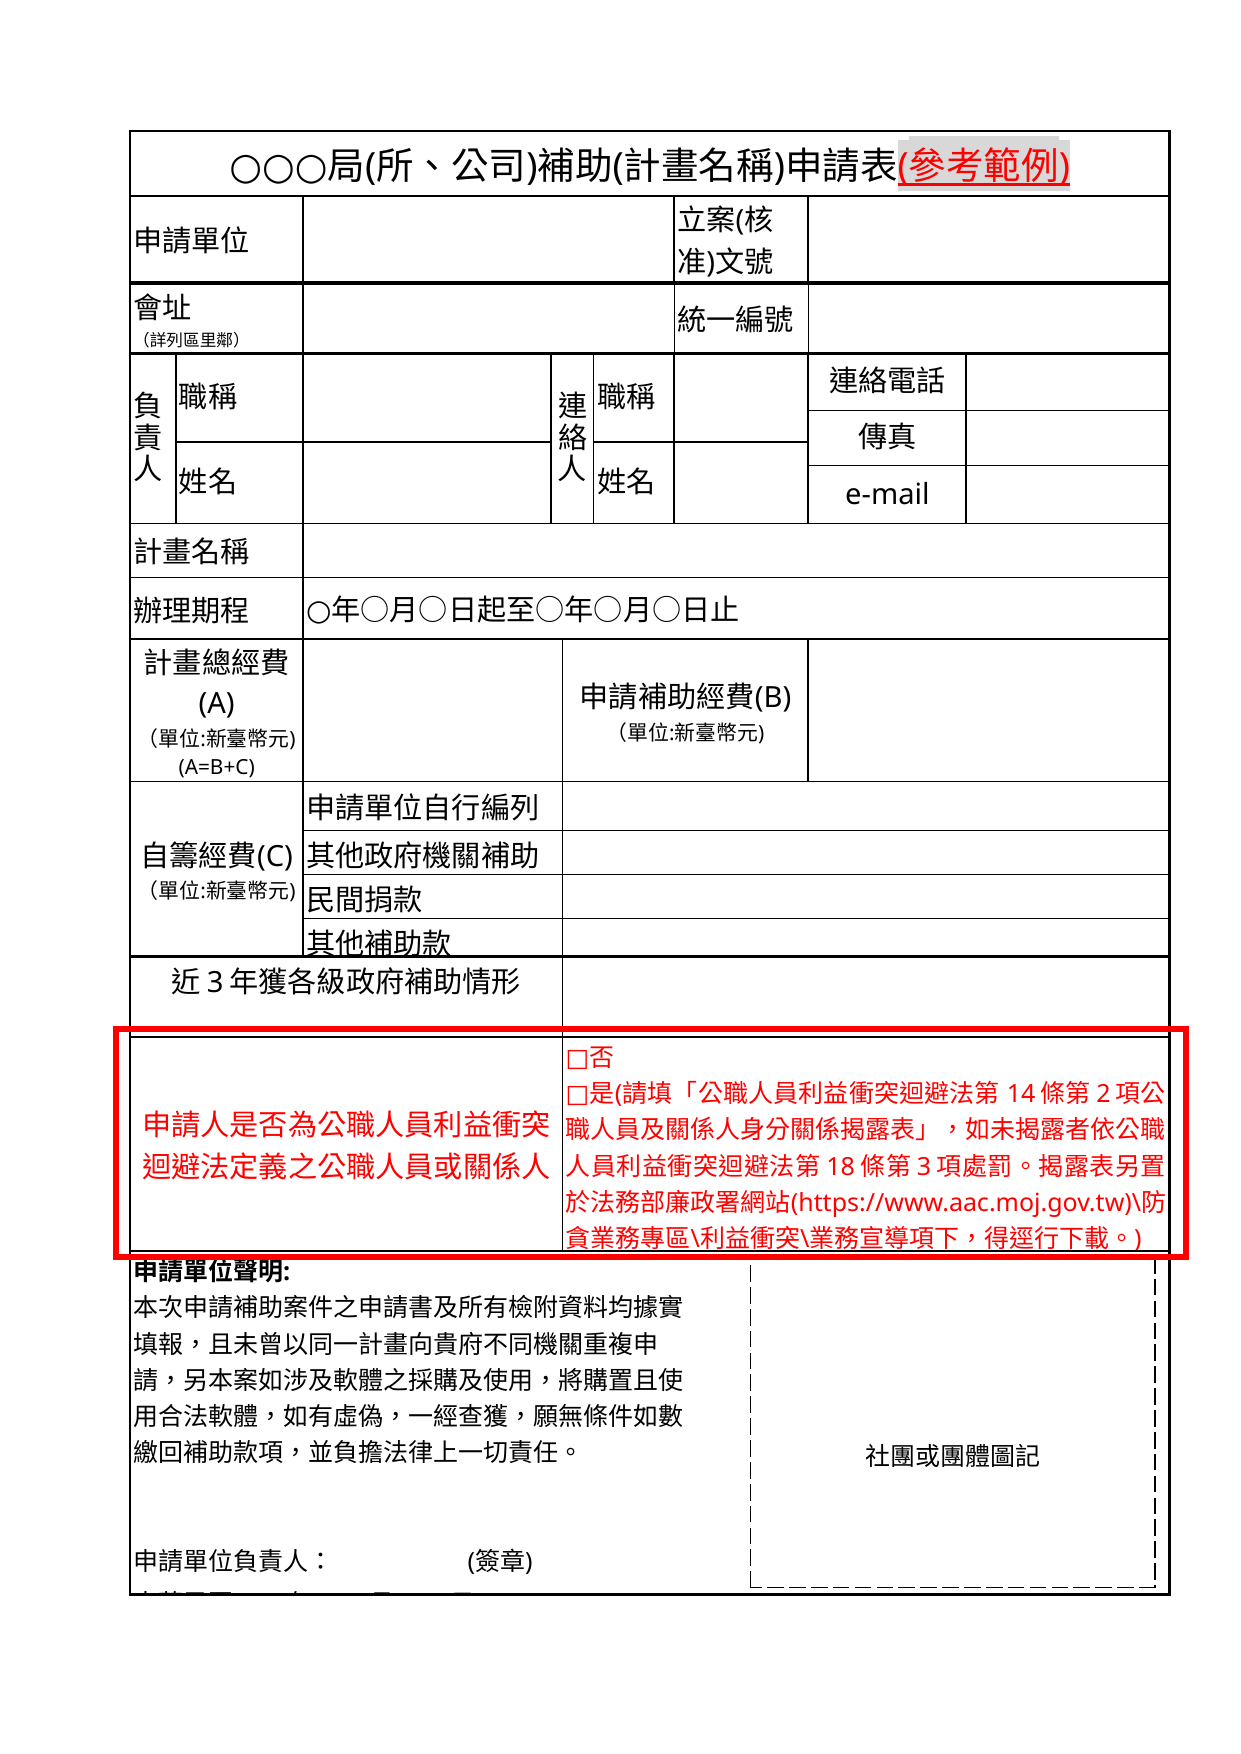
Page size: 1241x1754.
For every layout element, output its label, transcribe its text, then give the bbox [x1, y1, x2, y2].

table_cell 會址 （詳列區里鄰） [131, 285, 302, 352]
table_cell □否 □是(請填「公職人員利益衝突迴避法第14條第2項公職人員及關係人身分關係揭露表」，如未揭露者依公職人員利益衝突迴避法第18條第3項處罰。揭露表另置於法務部廉政署網站(https://www.aac.moj.gov.tw)\防貪業務專區\利益衝突\業務宣導項下，得逕行下載。) [563, 1038, 1168, 1250]
table_cell [304, 355, 550, 441]
table_cell [809, 285, 1168, 352]
table_cell [563, 831, 1168, 873]
table_cell [563, 958, 1168, 1026]
table_cell 其他政府機關補助 [304, 831, 562, 873]
table_cell [304, 285, 674, 352]
table_cell [563, 1032, 1168, 1036]
table_cell 職稱 [177, 355, 302, 441]
table_cell ○年○月○日起至○年○月○日止 [304, 578, 1168, 638]
table_cell [809, 640, 1168, 781]
table_cell [304, 640, 562, 781]
table_cell 連絡人 [552, 355, 593, 522]
table_cell 申請補助經費(B) （單位:新臺幣元) [563, 640, 807, 781]
table_cell 計畫總經費(A) （單位:新臺幣元) (A=B+C) [131, 640, 302, 781]
table_cell 傳真 [809, 411, 965, 465]
table_cell 辦理期程 [131, 578, 302, 638]
table_cell [967, 355, 1168, 410]
table_cell [967, 466, 1168, 522]
table_cell [967, 411, 1168, 465]
table_cell [304, 443, 550, 522]
table_cell 立案(核准)文號 [675, 197, 807, 281]
table_cell 申請單位 [131, 197, 302, 281]
table_cell 申請單位聲明: 本次申請補助案件之申請書及所有檢附資料均據實填報，且未曾以同一計畫向貴府不同機關重複申請，另本案如涉及軟體之採購及使用，將購置且使用合法軟體，如有虛偽，一經查獲，願無條件如數繳回補助款項，並負擔法律上一切責任。 申請單位負責人： (簽章) 中華民國 年 月 日 [131, 1260, 1168, 1592]
table_cell 連絡電話 [809, 355, 965, 410]
table_cell 職稱 [594, 355, 673, 441]
table_cell 姓名 [594, 443, 673, 522]
table_cell 申請人是否為公職人員利益衝突迴避法定義之公職人員或關係人 [131, 1038, 562, 1250]
table_cell 其他補助款 [304, 919, 562, 955]
table_cell 申請單位自行編列 [304, 782, 562, 830]
table_cell [563, 875, 1168, 917]
table_cell [563, 782, 1168, 830]
table_cell 近3年獲各級政府補助情形 [131, 958, 562, 1026]
table_cell 民間捐款 [304, 875, 562, 917]
table_cell [675, 355, 807, 441]
table_cell [131, 1032, 562, 1036]
table_cell 負責人 [131, 355, 175, 522]
table_header ○○○局(所、公司)補助(計畫名稱)申請表(參考範例) [131, 132, 1168, 195]
table_cell [304, 524, 1168, 577]
table_cell [563, 919, 1168, 955]
table_cell 計畫名稱 [131, 524, 302, 577]
table_cell 自籌經費(C) （單位:新臺幣元) [131, 782, 302, 955]
table_cell [304, 197, 673, 281]
table_cell e-mail [809, 466, 965, 522]
table_cell [675, 443, 807, 522]
table_cell 姓名 [177, 443, 302, 522]
table_cell 統一編號 [675, 285, 808, 352]
table_cell [809, 197, 1168, 281]
